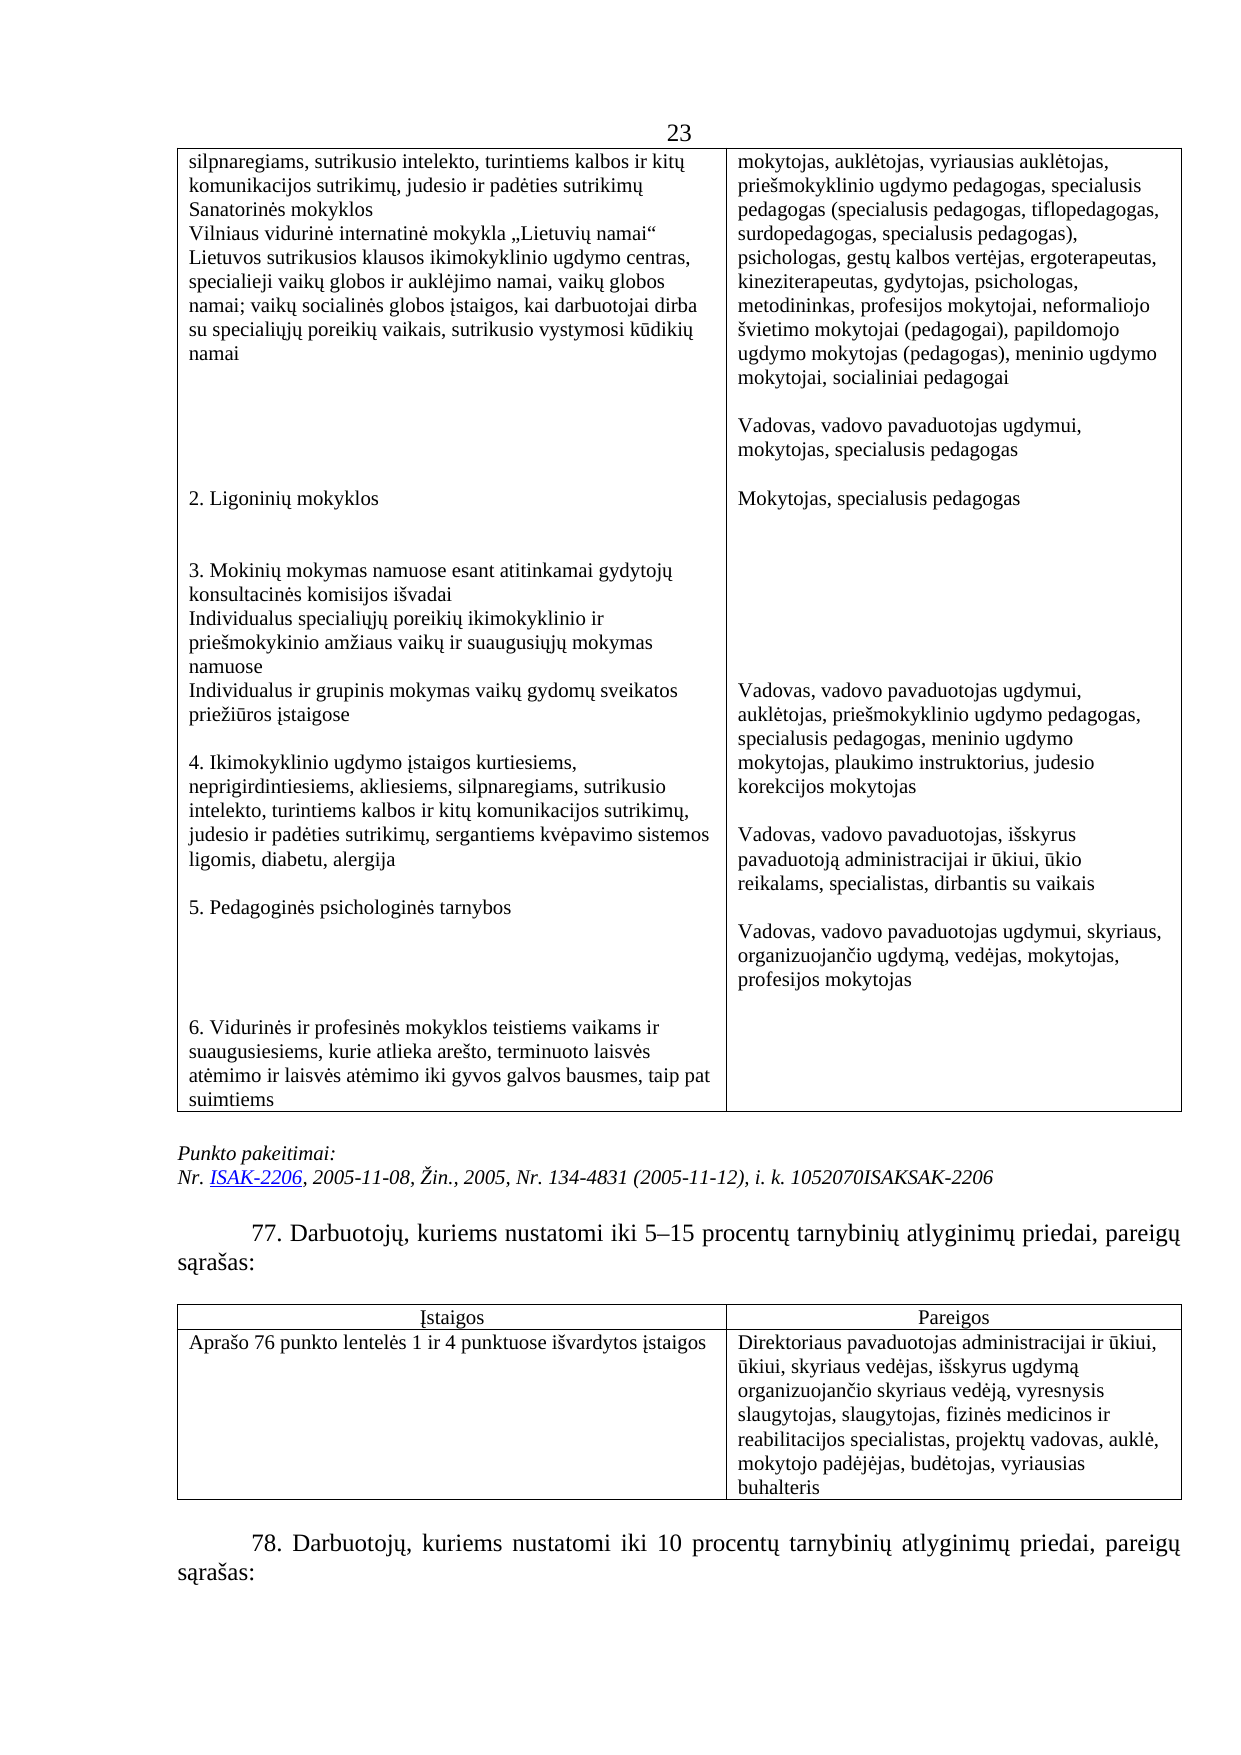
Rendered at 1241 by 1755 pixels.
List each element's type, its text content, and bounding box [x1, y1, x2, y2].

text 77. Darbuotojų, kuriems nustatomi iki 5–15 procentų tarnybinių atlyginimų priedai, pareigų sąrašas: [177, 1218, 1181, 1275]
text Punkto pakeitimai: [177, 1141, 1181, 1165]
text Nr. ISAK-2206, 2005-11-08, Žin., 2005, Nr. 134-4831 (2005-11-12), i. k. 1052070ISAKSAK-2206 [177, 1165, 1181, 1189]
table_cell silpnaregiams, sutrikusio intelekto, turintiems kalbos ir kitų komunikacijos sutrikimų, judesio ir padėties sutrikimų Sanatorinės mokyklos Vilniaus vidurinė internatinė mokykla „Lietuvių namai“ Lietuvos sutrikusios klausos ikimokyklinio ugdymo centras, specialieji vaikų globos ir auklėjimo namai, vaikų globos namai; vaikų socialinės globos įstaigos, kai darbuotojai dirba su specialiųjų poreikių vaikais, sutrikusio vystymosi kūdikių namai 2. Ligoninių mokyklos 3. Mokinių mokymas namuose esant atitinkamai gydytojų konsultacinės komisijos išvadai Individualus specialiųjų poreikių ikimokyklinio ir priešmokykinio amžiaus vaikų ir suaugusiųjų mokymas namuose Individualus ir grupinis mokymas vaikų gydomų sveikatos priežiūros įstaigose 4. Ikimokyklinio ugdymo įstaigos kurtiesiems, neprigirdintiesiems, akliesiems, silpnaregiams, sutrikusio intelekto, turintiems kalbos ir kitų komunikacijos sutrikimų, judesio ir padėties sutrikimų, sergantiems kvėpavimo sistemos ligomis, diabetu, alergija 5. Pedagoginės psichologinės tarnybos 6. Vidurinės ir profesinės mokyklos teistiems vaikams ir suaugusiesiems, kurie atlieka arešto, terminuoto laisvės atėmimo ir laisvės atėmimo iki gyvos galvos bausmes, taip pat suimtiems [178, 149, 726, 1111]
table_cell Direktoriaus pavaduotojas administracijai ir ūkiui, ūkiui, skyriaus vedėjas, išskyrus ugdymą organizuojančio skyriaus vedėją, vyresnysis slaugytojas, slaugytojas, fizinės medicinos ir reabilitacijos specialistas, projektų vadovas, auklė, mokytojo padėjėjas, budėtojas, vyriausias buhalteris [727, 1330, 1181, 1499]
text 78. Darbuotojų, kuriems nustatomi iki 10 procentų tarnybinių atlyginimų priedai, pareigų sąrašas: [177, 1528, 1181, 1586]
table_cell Aprašo 76 punkto lentelės 1 ir 4 punktuose išvardytos įstaigos [178, 1330, 726, 1499]
table_cell mokytojas, auklėtojas, vyriausias auklėtojas, priešmokyklinio ugdymo pedagogas, specialusis pedagogas (specialusis pedagogas, tiflopedagogas, surdopedagogas, specialusis pedagogas), psichologas, gestų kalbos vertėjas, ergoterapeutas, kineziterapeutas, gydytojas, psichologas, metodininkas, profesijos mokytojai, neformaliojo švietimo mokytojai (pedagogai), papildomojo ugdymo mokytojas (pedagogas), meninio ugdymo mokytojai, socialiniai pedagogai Vadovas, vadovo pavaduotojas ugdymui, mokytojas, specialusis pedagogas Mokytojas, specialusis pedagogas Vadovas, vadovo pavaduotojas ugdymui, auklėtojas, priešmokyklinio ugdymo pedagogas, specialusis pedagogas, meninio ugdymo mokytojas, plaukimo instruktorius, judesio korekcijos mokytojas Vadovas, vadovo pavaduotojas, išskyrus pavaduotoją administracijai ir ūkiui, ūkio reikalams, specialistas, dirbantis su vaikais Vadovas, vadovo pavaduotojas ugdymui, skyriaus, organizuojančio ugdymą, vedėjas, mokytojas, profesijos mokytojas [727, 149, 1181, 1111]
table_header Įstaigos [178, 1305, 726, 1329]
table_header Pareigos [727, 1305, 1181, 1329]
